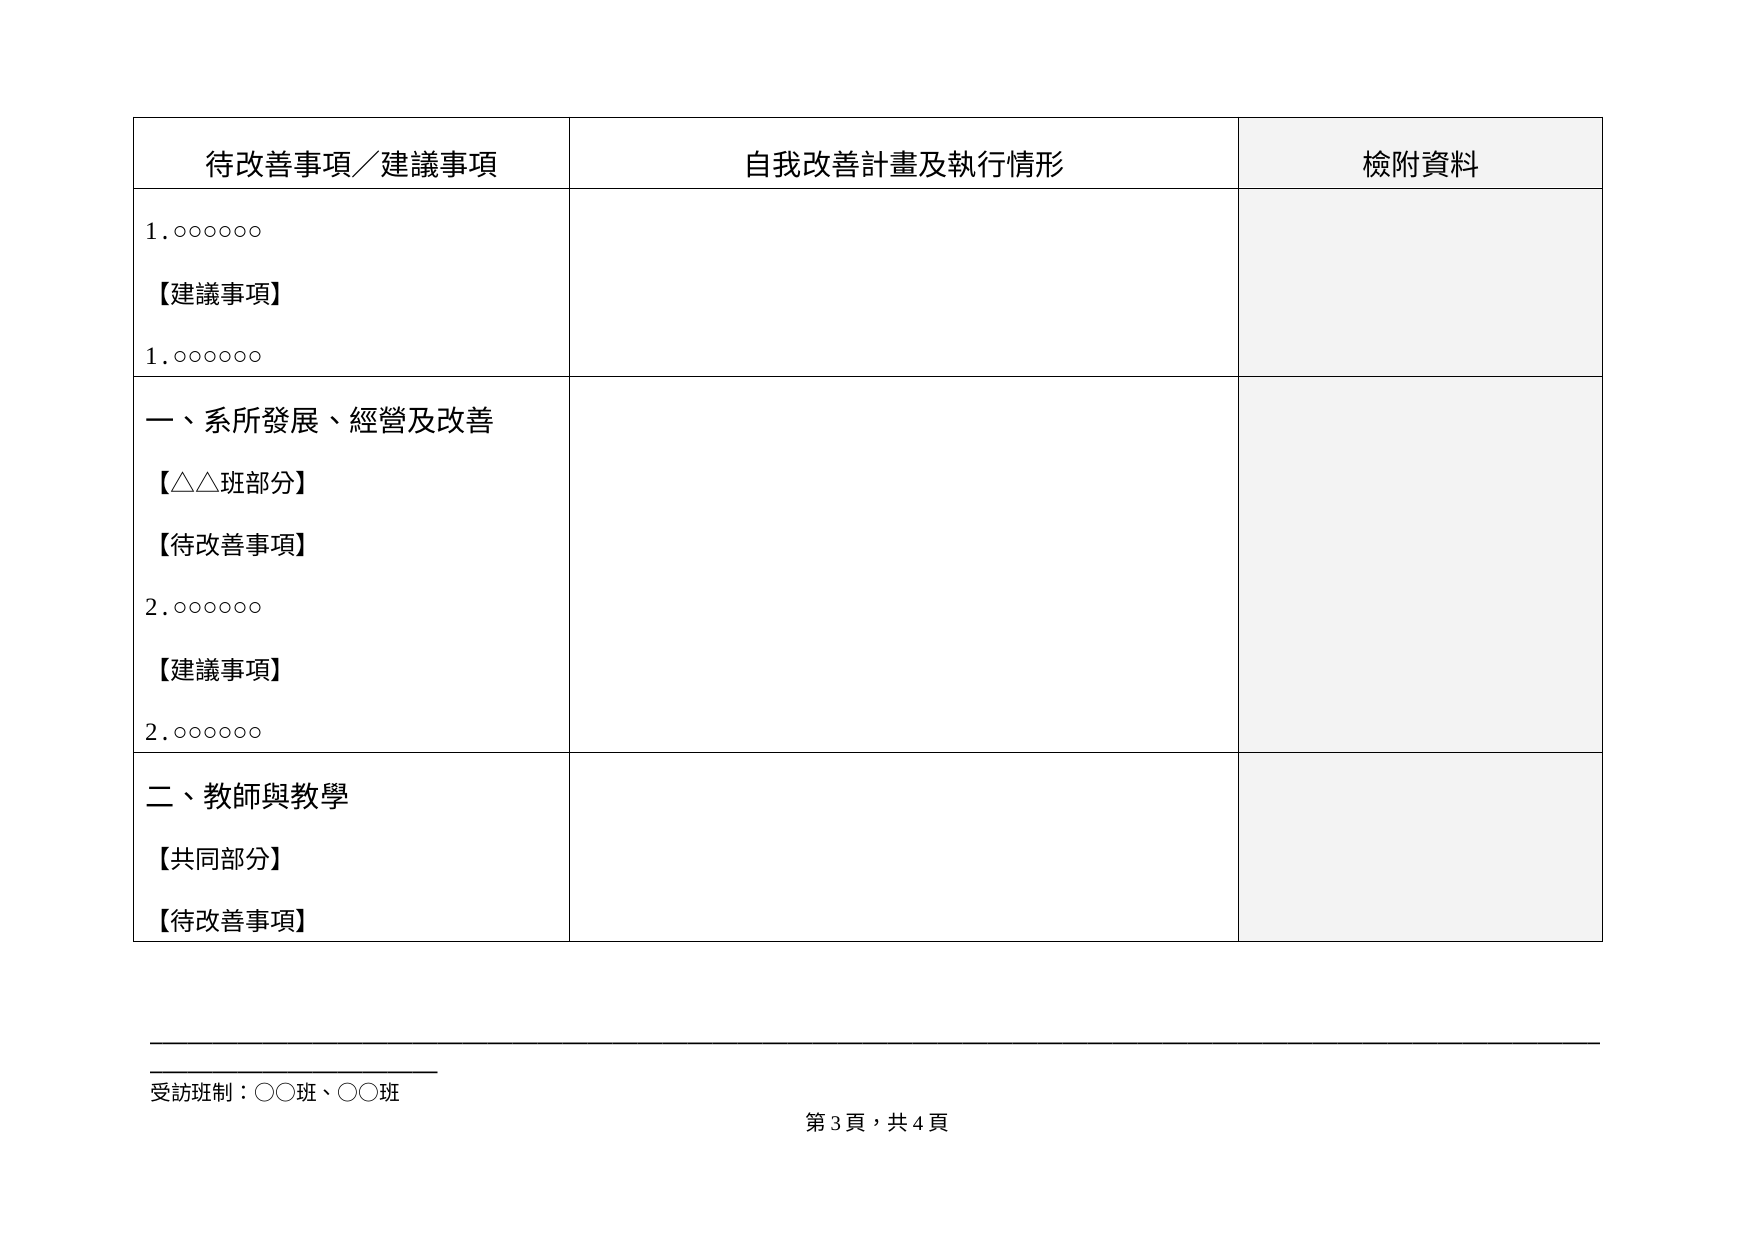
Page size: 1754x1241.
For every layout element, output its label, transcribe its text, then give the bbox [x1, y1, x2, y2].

table_cell 一、系所發展、經營及改善 【△△班部分】 【待改善事項】 2.○○○○○○ 【建議事項】 2.○○○○○○ [134, 377, 569, 752]
table_cell [570, 377, 1238, 752]
table_header 待改善事項／建議事項 [134, 118, 569, 187]
table_cell [1239, 189, 1602, 376]
table_header 自我改善計畫及執行情形 [570, 118, 1238, 187]
table_cell [570, 753, 1238, 941]
table_cell [1239, 377, 1602, 752]
table_cell [1239, 753, 1602, 941]
table_header 檢附資料 [1239, 118, 1602, 187]
table_cell [570, 189, 1238, 376]
table_cell 二、教師與教學 【共同部分】 【待改善事項】 [134, 753, 569, 941]
table_cell 1.○○○○○○ 【建議事項】 1.○○○○○○ [134, 189, 569, 376]
